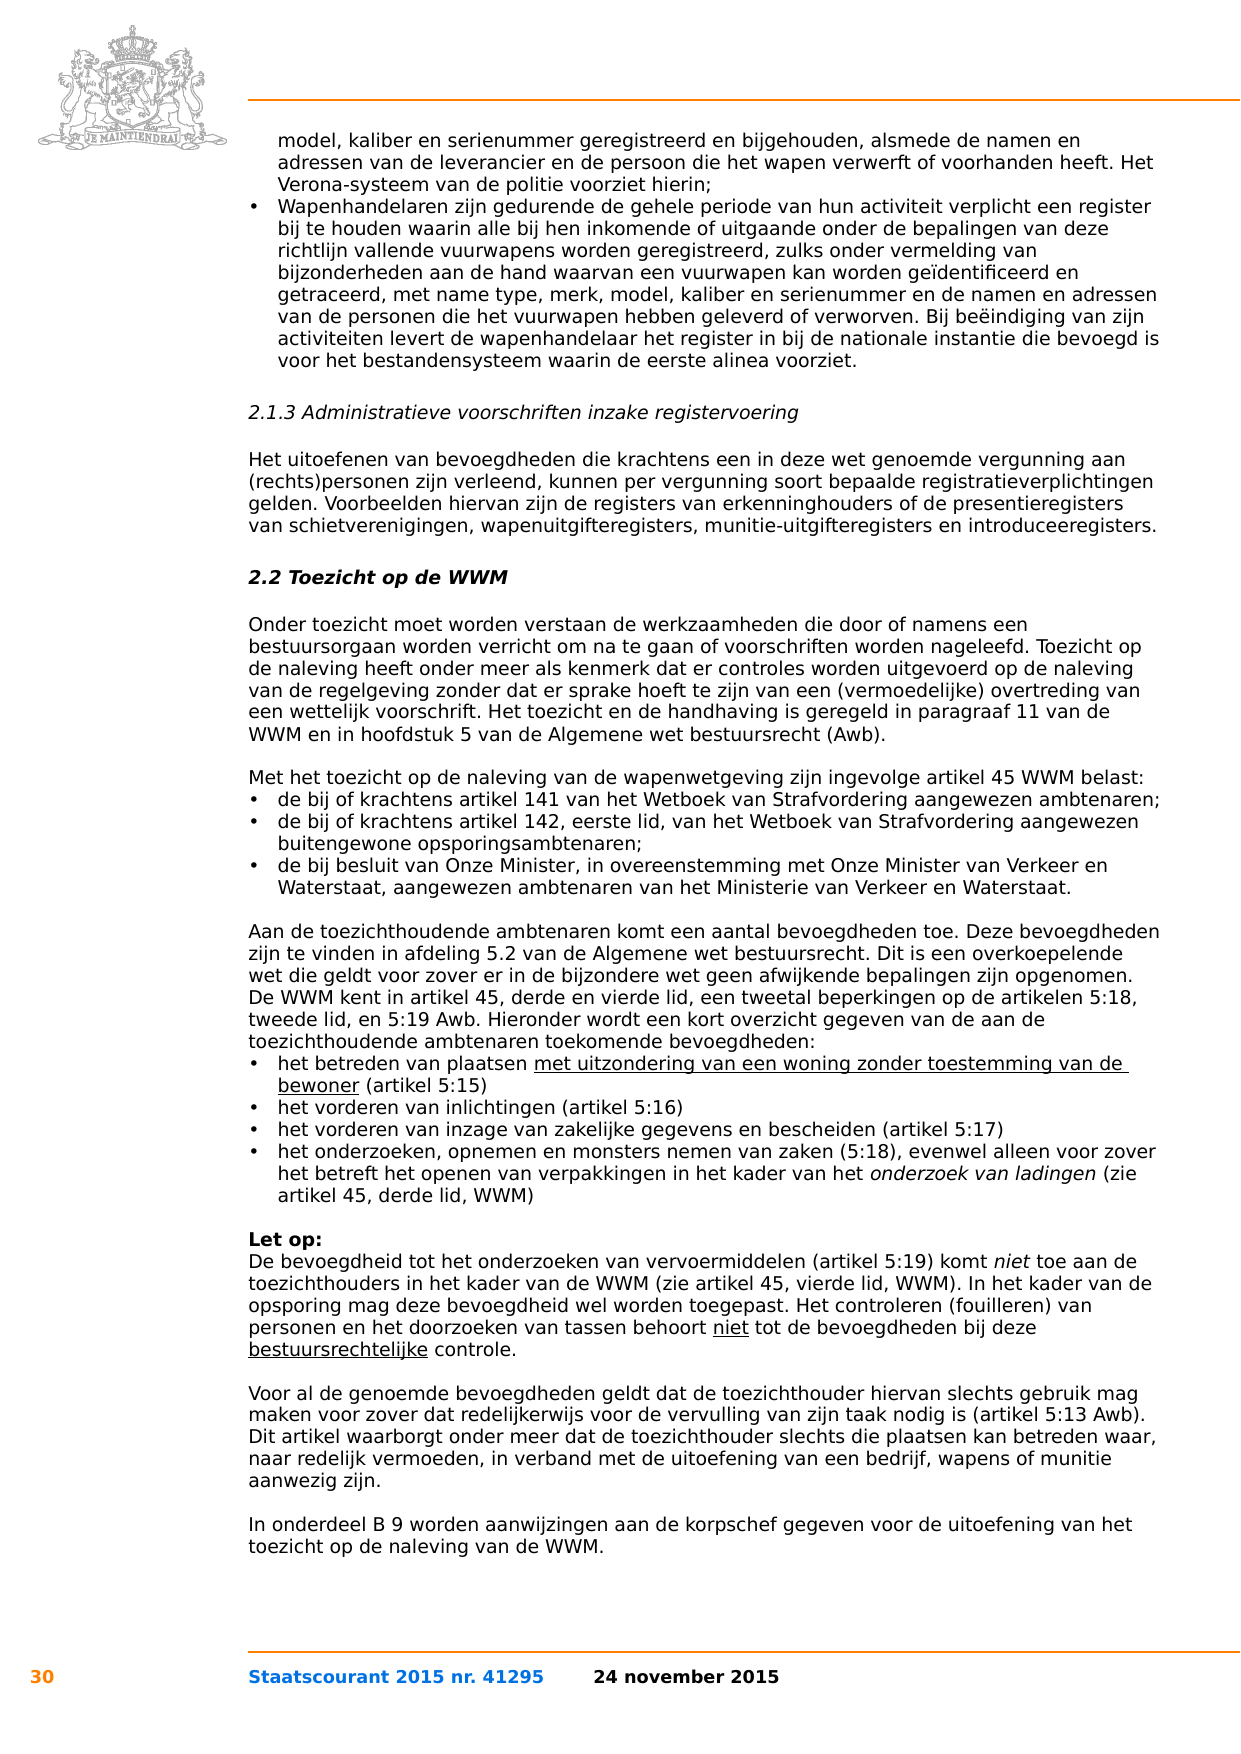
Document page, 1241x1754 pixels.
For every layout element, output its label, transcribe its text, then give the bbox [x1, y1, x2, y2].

text • het vorderen van inzage van zakelijke gegevens en bescheiden (artikel 5:17) [248, 1119, 1163, 1141]
text • Wapenhandelaren zijn gedurende de gehele periode van hun activiteit verplicht een register bij te houden waarin alle bij hen inkomende of uitgaande onder de bepalingen van deze richtlijn vallende vuurwapens worden geregistreerd, zulks onder vermelding van bijzonderheden aan de hand waarvan een vuurwapen kan worden geïdentificeerd en getraceerd, met name type, merk, model, kaliber en serienummer en de namen en adressen van de personen die het vuurwapen hebben geleverd of verworven. Bij beëindiging van zijn activiteiten levert de wapenhandelaar het register in bij de nationale instantie die bevoegd is voor het bestandensysteem waarin de eerste alinea voorziet. [248, 196, 1163, 372]
text • de bij of krachtens artikel 142, eerste lid, van het Wetboek van Strafvordering aangewezen buitengewone opsporingsambtenaren; [248, 811, 1163, 855]
text Onder toezicht moet worden verstaan de werkzaamheden die door of namens een bestuursorgaan worden verricht om na te gaan of voorschriften worden nageleefd. Toezicht op de naleving heeft onder meer als kenmerk dat er controles worden uitgevoerd op de naleving van de regelgeving zonder dat er sprake hoeft te zijn van een (vermoedelijke) overtreding van een wettelijk voorschrift. Het toezicht en de handhaving is geregeld in paragraaf 11 van de WWM en in hoofdstuk 5 van de Algemene wet bestuursrecht (Awb). [248, 613, 1163, 745]
text Let op: [248, 1229, 1163, 1251]
text Het uitoefenen van bevoegdheden die krachtens een in deze wet genoemde vergunning aan (rechts)personen zijn verleend, kunnen per vergunning soort bepaalde registratieverplichtingen gelden. Voorbeelden hiervan zijn de registers van erkenninghouders of de presentieregisters van schietverenigingen, wapenuitgifteregisters, munitie-uitgifteregisters en introduceeregisters. [248, 449, 1163, 537]
subtitle 2.2 Toezicht op de WWM [248, 567, 1163, 588]
text Met het toezicht op de naleving van de wapenwetgeving zijn ingevolge artikel 45 WWM belast: [248, 767, 1163, 789]
text • de bij besluit van Onze Minister, in overeenstemming met Onze Minister van Verkeer en Waterstaat, aangewezen ambtenaren van het Ministerie van Verkeer en Waterstaat. [248, 855, 1163, 899]
text • de bij of krachtens artikel 141 van het Wetboek van Strafvordering aangewezen ambtenaren; [248, 789, 1163, 811]
text • het onderzoeken, opnemen en monsters nemen van zaken (5:18), evenwel alleen voor zover het betreft het openen van verpakkingen in het kader van het onderzoek van ladingen (zie artikel 45, derde lid, WWM) [248, 1141, 1163, 1207]
text In onderdeel B 9 worden aanwijzingen aan de korpschef gegeven voor de uitoefening van het toezicht op de naleving van de WWM. [248, 1514, 1163, 1558]
text Voor al de genoemde bevoegdheden geldt dat de toezichthouder hiervan slechts gebruik mag maken voor zover dat redelijkerwijs voor de vervulling van zijn taak nodig is (artikel 5:13 Awb). Dit artikel waarborgt onder meer dat de toezichthouder slechts die plaatsen kan betreden waar, naar redelijk vermoeden, in verband met de uitoefening van een bedrijf, wapens of munitie aanwezig zijn. [248, 1382, 1163, 1492]
subtitle 2.1.3 Administratieve voorschriften inzake registervoering [248, 402, 1163, 424]
text De bevoegdheid tot het onderzoeken van vervoermiddelen (artikel 5:19) komt niet toe aan de toezichthouders in het kader van de WWM (zie artikel 45, vierde lid, WWM). In het kader van de opsporing mag deze bevoegdheid wel worden toegepast. Het controleren (fouilleren) van personen en het doorzoeken van tassen behoort niet tot de bevoegdheden bij deze bestuursrechtelijke controle. [248, 1251, 1163, 1361]
text model, kaliber en serienummer geregistreerd en bijgehouden, alsmede de namen en adressen van de leverancier en de persoon die het wapen verwerft of voorhanden heeft. Het Verona-systeem van de politie voorziet hierin; [248, 130, 1163, 196]
picture [38, 25, 227, 150]
text Aan de toezichthoudende ambtenaren komt een aantal bevoegdheden toe. Deze bevoegdheden zijn te vinden in afdeling 5.2 van de Algemene wet bestuursrecht. Dit is een overkoepelende wet die geldt voor zover er in de bijzondere wet geen afwijkende bepalingen zijn opgenomen. De WWM kent in artikel 45, derde en vierde lid, een tweetal beperkingen op de artikelen 5:18, tweede lid, en 5:19 Awb. Hieronder wordt een kort overzicht gegeven van de aan de toezichthoudende ambtenaren toekomende bevoegdheden: [248, 921, 1163, 1053]
text • het vorderen van inlichtingen (artikel 5:16) [248, 1097, 1163, 1119]
text • het betreden van plaatsen met uitzondering van een woning zonder toestemming van de bewoner (artikel 5:15) [248, 1053, 1163, 1097]
